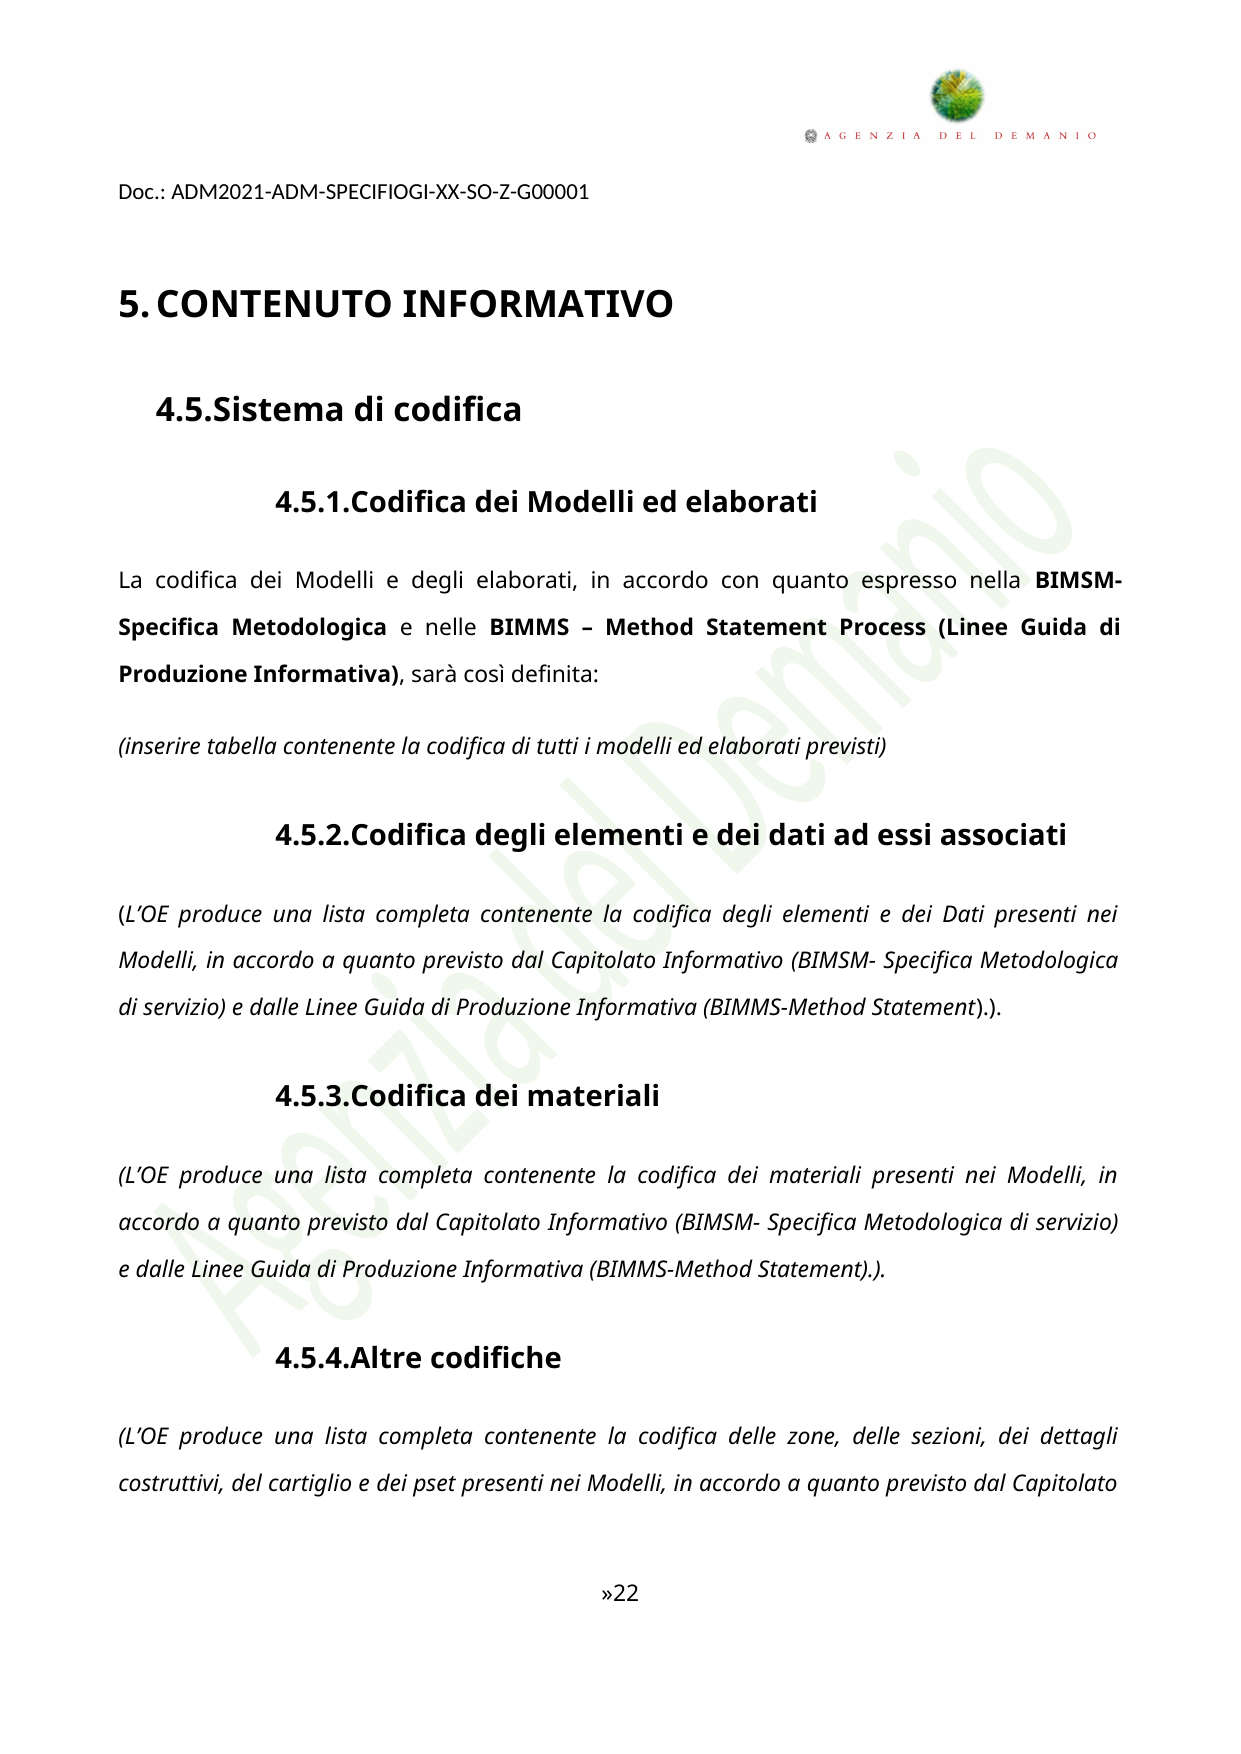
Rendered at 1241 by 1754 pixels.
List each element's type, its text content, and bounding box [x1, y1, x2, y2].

list Sistema di codifica [156, 386, 1122, 431]
list Altre codifiche [275, 1337, 1122, 1377]
text (inserire tabella contenente la codifica di tutti i modelli ed elaborati previsti) [118, 730, 633, 761]
list [982, 481, 1055, 521]
list Codifica dei materiali [348, 1098, 383, 1115]
text (L’OE produce una lista completa contenente la codifica dei materiali presenti nei Modelli, in accordo a quanto previsto dal Capitolato Informativo (BIMSM- Specifica Metodologica di servizio) e dalle Linee Guida di Produzione Informativa (BIMMS-Method Statement).). [271, 1159, 1122, 1284]
text (L’OE produce una lista completa contenente la codifica dei materiali presenti nei Modelli, in accordo a quanto previsto dal Capitolato Informativo (BIMSM- Specifica Metodologica di servizio) e dalle Linee Guida di Produzione Informativa (BIMMS-Method Statement).). [118, 1159, 309, 1284]
list Codifica degli elementi e dei dati ad essi associati [275, 814, 627, 854]
text (L’OE produce una lista completa contenente la codifica degli elementi e dei Dati presenti nei Modelli, in accordo a quanto previsto dal Capitolato Informativo (BIMSM- Specifica Metodologica di servizio) e dalle Linee Guida di Produzione Informativa (BIMMS-Method Statement).). [118, 897, 1122, 1022]
text (inserire tabella contenente la codifica di tutti i modelli ed elaborati previsti) [761, 730, 841, 761]
list Codifica degli elementi e dei dati ad essi associati [759, 814, 1122, 854]
list Codifica dei Modelli ed elaborati [275, 481, 993, 521]
list Codifica dei materiali [275, 1076, 433, 1115]
text (L’OE produce una lista completa contenente la codifica delle zone, delle sezioni, dei dettagli costruttivi, del cartiglio e dei pset presenti nei Modelli, in accordo a quanto previsto dal Capitolato [118, 1420, 1122, 1498]
list Codifica dei materiali [428, 1076, 1122, 1115]
list CONTENUTO INFORMATIVO [118, 277, 1122, 328]
text La codifica dei Modelli e degli elaborati, in accordo con quanto espresso nella BIMSM-Specifica Metodologica e nelle BIMMS – Method Statement Process (Linee Guida di Produzione Informativa), sarà così definita: [118, 564, 1122, 689]
text (inserire tabella contenente la codifica di tutti i modelli ed elaborati previsti) [830, 730, 1122, 761]
list Codifica degli elementi e dei dati ad essi associati [695, 814, 749, 851]
list [1045, 481, 1122, 521]
list Codifica degli elementi e dei dati ad essi associati [606, 814, 715, 854]
